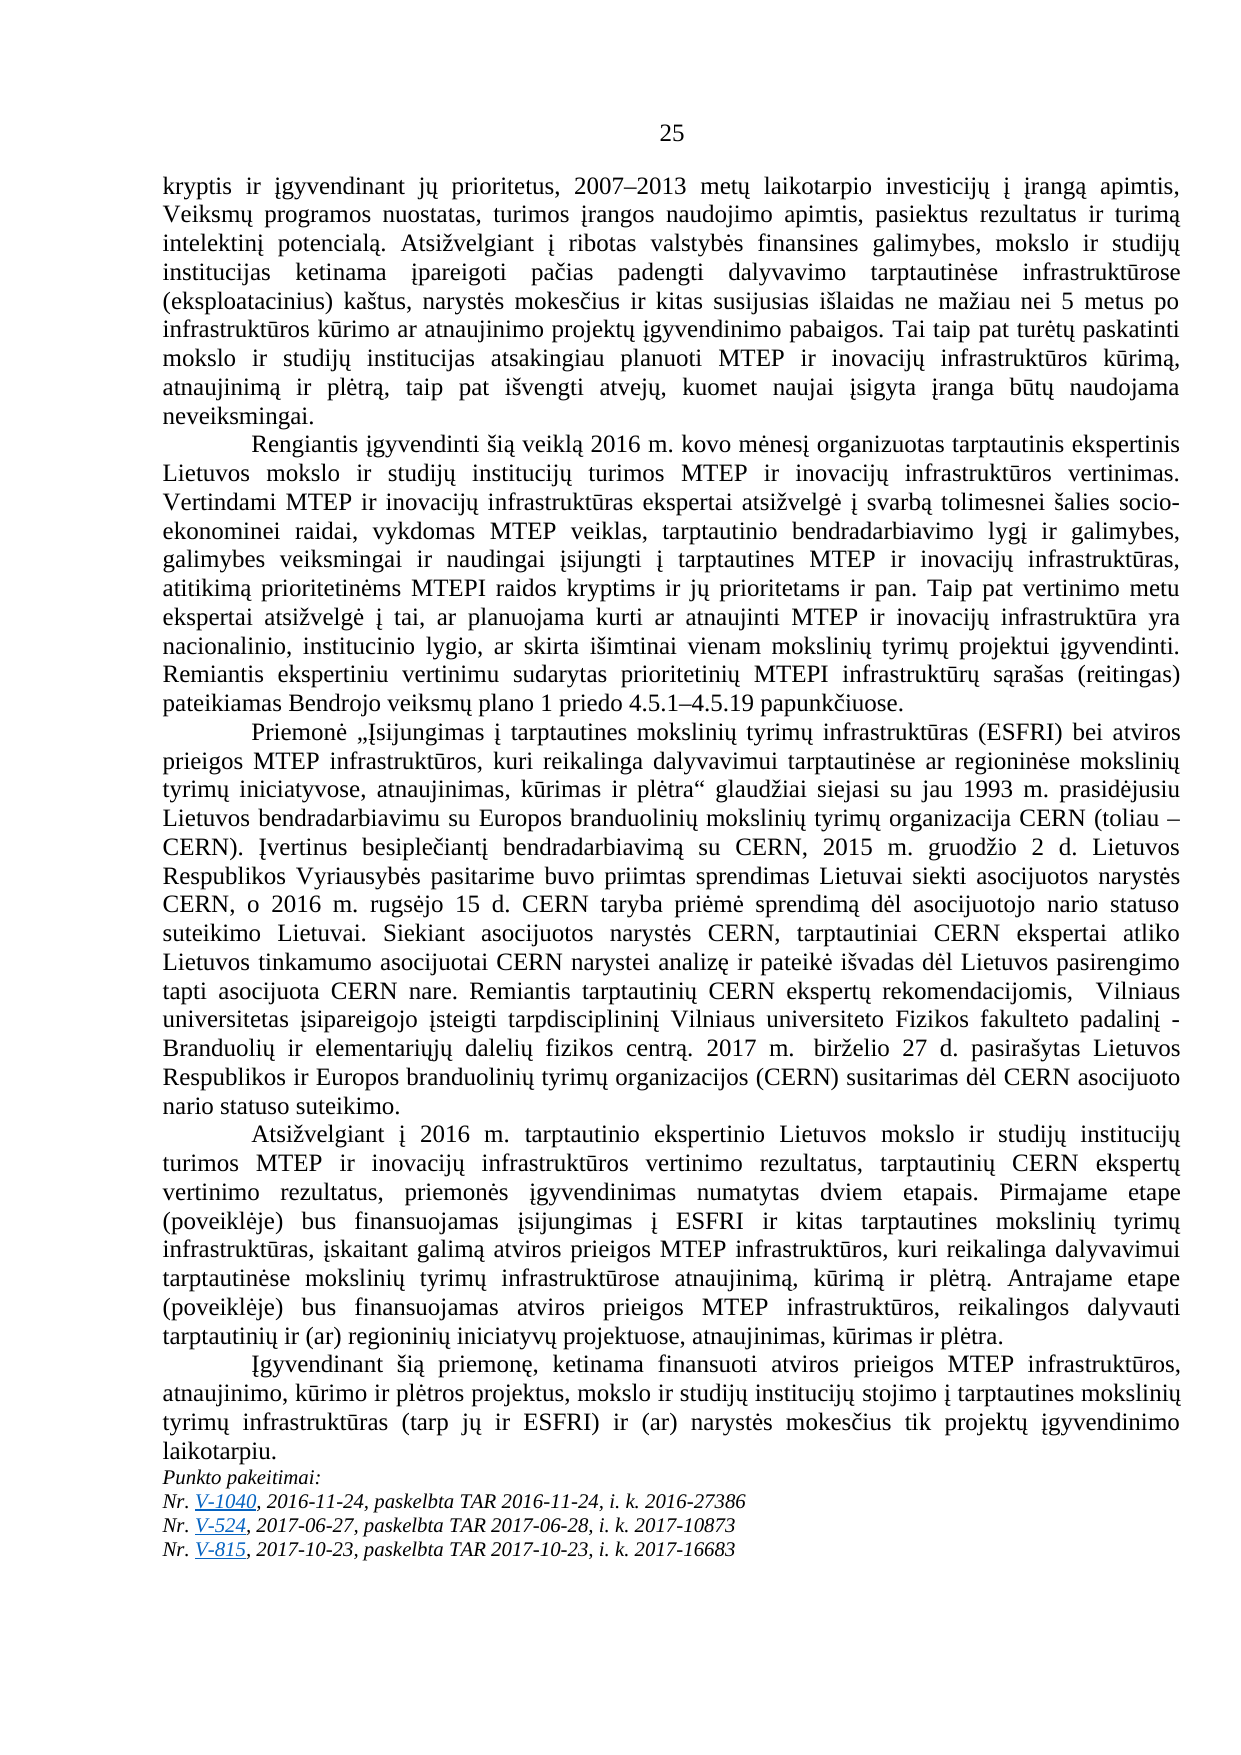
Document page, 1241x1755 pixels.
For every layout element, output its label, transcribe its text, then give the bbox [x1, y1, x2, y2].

text Atsižvelgiant į 2016 m. tarptautinio ekspertinio Lietuvos mokslo ir studijų institucijų turimos MTEP ir inovacijų infrastruktūros vertinimo rezultatus, tarptautinių CERN ekspertų vertinimo rezultatus, priemonės įgyvendinimas numatytas dviem etapais. Pirmajame etape (poveiklėje) bus finansuojamas įsijungimas į ESFRI ir kitas tarptautines mokslinių tyrimų infrastruktūras, įskaitant galimą atviros prieigos MTEP infrastruktūros, kuri reikalinga dalyvavimui tarptautinėse mokslinių tyrimų infrastruktūrose atnaujinimą, kūrimą ir plėtrą. Antrajame etape (poveiklėje) bus finansuojamas atviros prieigos MTEP infrastruktūros, reikalingos dalyvauti tarptautinių ir (ar) regioninių iniciatyvų projektuose, atnaujinimas, kūrimas ir plėtra. [162, 1119, 1181, 1349]
text Nr. V-524, 2017-06-27, paskelbta TAR 2017-06-28, i. k. 2017-10873 [162, 1513, 1181, 1537]
text kryptis ir įgyvendinant jų prioritetus, 2007–2013 metų laikotarpio investicijų į įrangą apimtis, Veiksmų programos nuostatas, turimos įrangos naudojimo apimtis, pasiektus rezultatus ir turimą intelektinį potencialą. Atsižvelgiant į ribotas valstybės finansines galimybes, mokslo ir studijų institucijas ketinama įpareigoti pačias padengti dalyvavimo tarptautinėse infrastruktūrose (eksploatacinius) kaštus, narystės mokesčius ir kitas susijusias išlaidas ne mažiau nei 5 metus po infrastruktūros kūrimo ar atnaujinimo projektų įgyvendinimo pabaigos. Tai taip pat turėtų paskatinti mokslo ir studijų institucijas atsakingiau planuoti MTEP ir inovacijų infrastruktūros kūrimą, atnaujinimą ir plėtrą, taip pat išvengti atvejų, kuomet naujai įsigyta įranga būtų naudojama neveiksmingai. [162, 171, 1181, 429]
text Punkto pakeitimai: [162, 1464, 1181, 1489]
text Nr. V-815, 2017-10-23, paskelbta TAR 2017-10-23, i. k. 2017-16683 [162, 1537, 1181, 1561]
text Nr. V-1040, 2016-11-24, paskelbta TAR 2016-11-24, i. k. 2016-27386 [162, 1489, 1181, 1513]
text Įgyvendinant šią priemonę, ketinama finansuoti atviros prieigos MTEP infrastruktūros, atnaujinimo, kūrimo ir plėtros projektus, mokslo ir studijų institucijų stojimo į tarptautines mokslinių tyrimų infrastruktūras (tarp jų ir ESFRI) ir (ar) narystės mokesčius tik projektų įgyvendinimo laikotarpiu. [162, 1349, 1181, 1464]
text Rengiantis įgyvendinti šią veiklą 2016 m. kovo mėnesį organizuotas tarptautinis ekspertinis Lietuvos mokslo ir studijų institucijų turimos MTEP ir inovacijų infrastruktūros vertinimas. Vertindami MTEP ir inovacijų infrastruktūras ekspertai atsižvelgė į svarbą tolimesnei šalies socio-ekonominei raidai, vykdomas MTEP veiklas, tarptautinio bendradarbiavimo lygį ir galimybes, galimybes veiksmingai ir naudingai įsijungti į tarptautines MTEP ir inovacijų infrastruktūras, atitikimą prioritetinėms MTEPI raidos kryptims ir jų prioritetams ir pan. Taip pat vertinimo metu ekspertai atsižvelgė į tai, ar planuojama kurti ar atnaujinti MTEP ir inovacijų infrastruktūra yra nacionalinio, institucinio lygio, ar skirta išimtinai vienam mokslinių tyrimų projektui įgyvendinti. Remiantis ekspertiniu vertinimu sudarytas prioritetinių MTEPI infrastruktūrų sąrašas (reitingas) pateikiamas Bendrojo veiksmų plano 1 priedo 4.5.1–4.5.19 papunkčiuose. [162, 429, 1181, 717]
text Priemonė „Įsijungimas į tarptautines mokslinių tyrimų infrastruktūras (ESFRI) bei atviros prieigos MTEP infrastruktūros, kuri reikalinga dalyvavimui tarptautinėse ar regioninėse mokslinių tyrimų iniciatyvose, atnaujinimas, kūrimas ir plėtra“ glaudžiai siejasi su jau 1993 m. prasidėjusiu Lietuvos bendradarbiavimu su Europos branduolinių mokslinių tyrimų organizacija CERN (toliau – CERN). Įvertinus besiplečiantį bendradarbiavimą su CERN, 2015 m. gruodžio 2 d. Lietuvos Respublikos Vyriausybės pasitarime buvo priimtas sprendimas Lietuvai siekti asocijuotos narystės CERN, o 2016 m. rugsėjo 15 d. CERN taryba priėmė sprendimą dėl asocijuotojo nario statuso suteikimo Lietuvai. Siekiant asocijuotos narystės CERN, tarptautiniai CERN ekspertai atliko Lietuvos tinkamumo asocijuotai CERN narystei analizę ir pateikė išvadas dėl Lietuvos pasirengimo tapti asocijuota CERN nare. Remiantis tarptautinių CERN ekspertų rekomendacijomis, Vilniaus universitetas įsipareigojo įsteigti tarpdisciplininį Vilniaus universiteto Fizikos fakulteto padalinį - Branduolių ir elementariųjų dalelių fizikos centrą. 2017 m. birželio 27 d. pasirašytas Lietuvos Respublikos ir Europos branduolinių tyrimų organizacijos (CERN) susitarimas dėl CERN asocijuoto nario statuso suteikimo. [162, 717, 1181, 1119]
